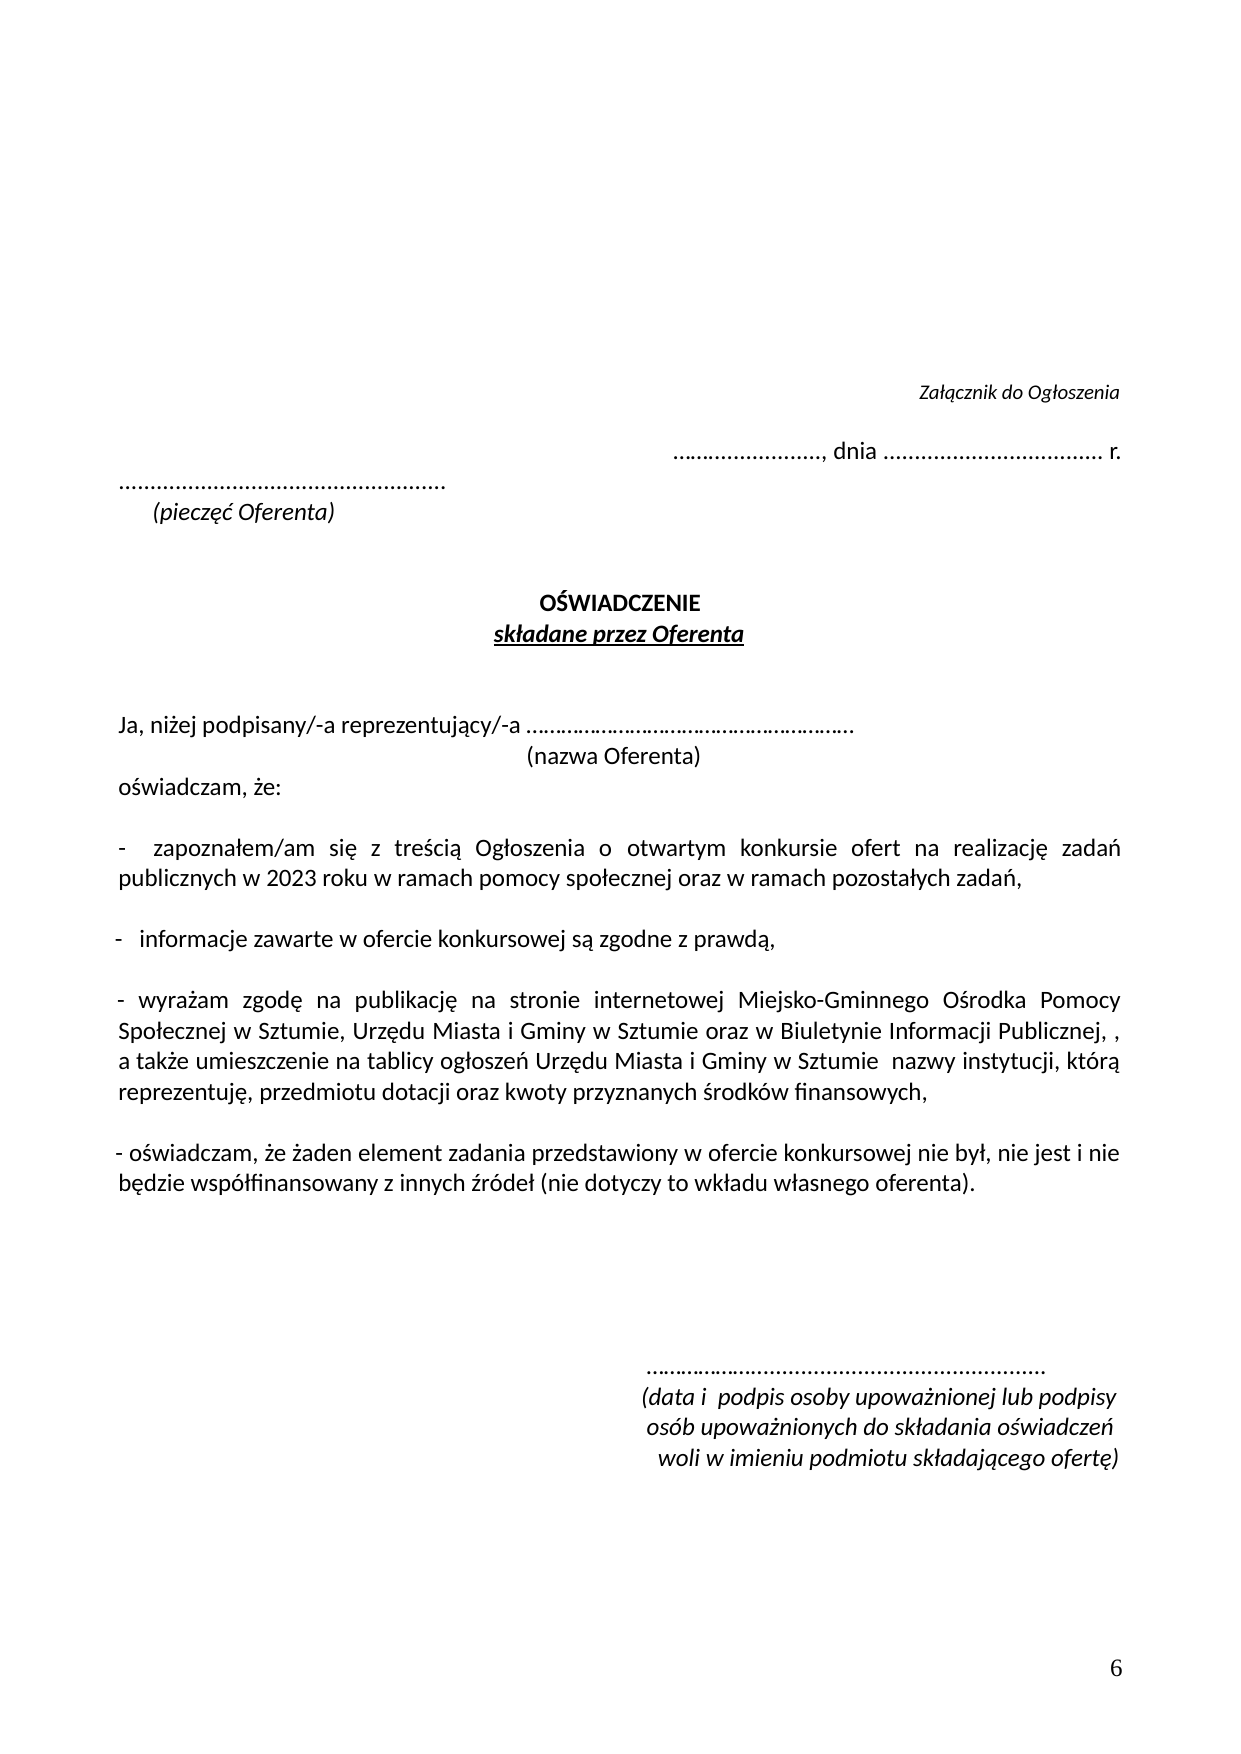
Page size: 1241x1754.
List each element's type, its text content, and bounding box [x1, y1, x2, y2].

text osób upoważnionych do składania oświadczeń [118, 1412, 1122, 1442]
text - informacje zawarte w ofercie konkursowej są zgodne z prawdą, [103, 923, 1122, 954]
text składane przez Oferenta [118, 618, 1122, 648]
text - oświadczam, że żaden element zadania przedstawiony w ofercie konkursowej nie był, nie jest i nie będzie współfinansowany z innych źródeł (nie dotyczy to wkładu własnego oferenta). [103, 1137, 1122, 1198]
text (pieczęć Oferenta) [118, 496, 1122, 526]
text - zapoznałem/am się z treścią Ogłoszenia o otwartym konkursie ofert na realizację zadań publicznych w 2023 roku w ramach pomocy społecznej oraz w ramach pozostałych zadań, [118, 832, 1122, 893]
text Załącznik do Ogłoszenia [118, 379, 1122, 404]
text - wyrażam zgodę na publikację na stronie internetowej Miejsko-Gminnego Ośrodka Pomocy Społecznej w Sztumie, Urzędu Miasta i Gminy w Sztumie oraz w Biuletynie Informacji Publicznej, , a także umieszczenie na tablicy ogłoszeń Urzędu Miasta i Gminy w Sztumie nazwy instytucji, którą reprezentuję, przedmiotu dotacji oraz kwoty przyznanych środków finansowych, [103, 984, 1122, 1106]
text (data i podpis osoby upoważnionej lub podpisy [118, 1381, 1122, 1412]
text oświadczam, że: [118, 771, 1122, 801]
text Ja, niżej podpisany/-a reprezentujący/-a ………………………………………………… (nazwa Oferenta) [118, 709, 1122, 771]
text ………………............................................... [118, 1351, 1122, 1381]
text .................................................... [118, 465, 1122, 496]
text woli w imieniu podmiotu składającego ofertę) [118, 1442, 1122, 1473]
text OŚWIADCZENIE [118, 587, 1122, 618]
text …….................., dnia ................................... r. [118, 435, 1122, 465]
